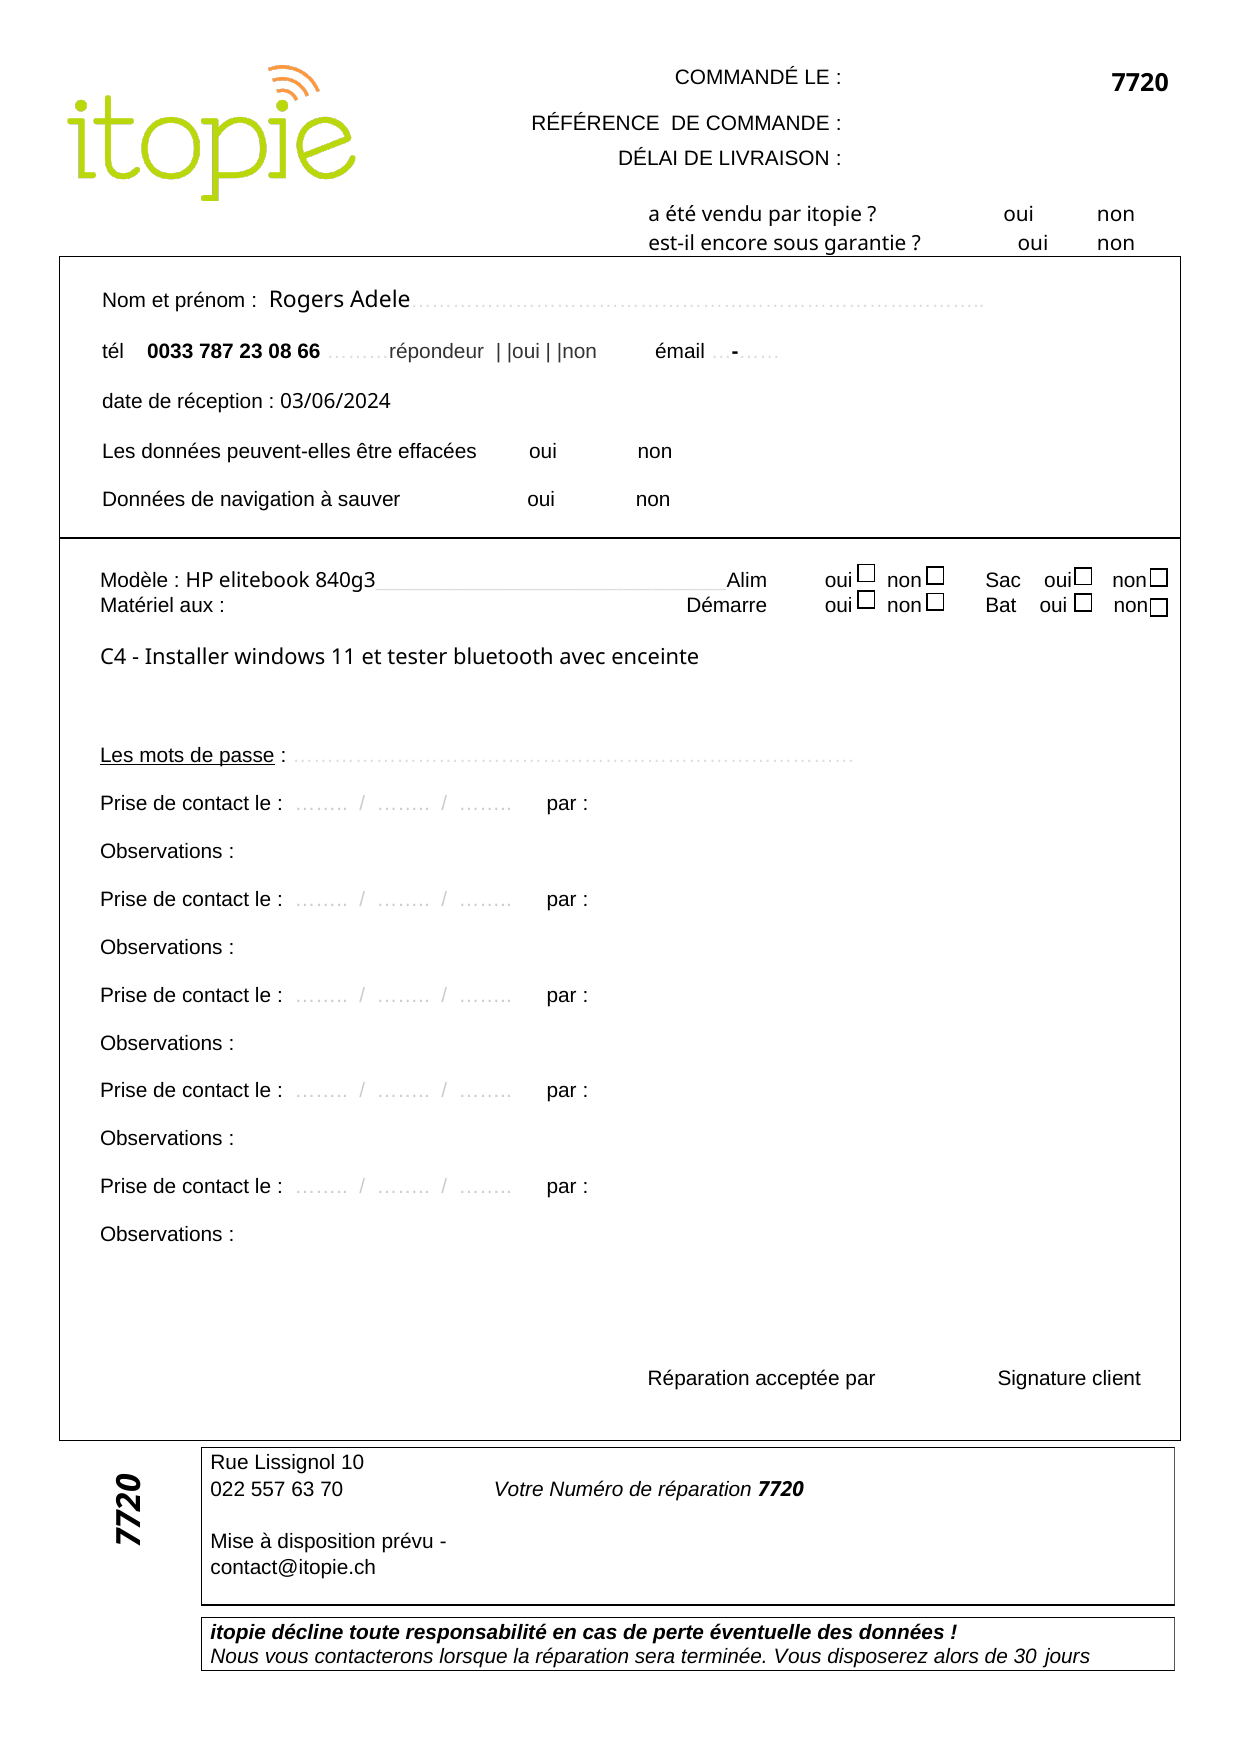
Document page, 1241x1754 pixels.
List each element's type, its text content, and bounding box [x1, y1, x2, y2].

text tél 0033 787 23 08 66 ………répondeur | |oui | |non émail …-…… [60, 335, 1180, 362]
table_header Rue Lissignol 10 022 557 63 70 Votre Numéro de réparation 7720 Mise à disposition prévu - contact@itopie.ch [195, 1441, 1180, 1611]
table_cell itopie décline toute responsabilité en cas de perte éventuelle des données ! Nous vous contacterons lorsque la réparation sera terminée. Vous disposerez alors de 30 jours [195, 1611, 1180, 1677]
text Observations : [60, 1123, 1180, 1150]
text Données de navigation à sauver oui non [60, 484, 1180, 511]
table_cell [847, 140, 1180, 175]
table_header 7720 [847, 59, 1180, 104]
table_header 7720 [59, 1441, 195, 1677]
text a été vendu par itopie ? oui non [59, 199, 1181, 228]
text date de réception : 03/06/2024 [60, 383, 1180, 415]
text Modèle : HP elitebook 840g3 Alim oui non Sac oui non [879, 562, 925, 590]
text Observations : [60, 931, 1180, 958]
text Matériel aux : Démarre oui non Bat oui non [60, 590, 1180, 617]
text Observations : [60, 1027, 1180, 1054]
text Nom et prénom : Rogers Adele……………………………………………………………………….. [60, 280, 1180, 314]
picture [67, 65, 356, 201]
text Modèle : HP elitebook 840g3 Alim oui non Sac oui non [948, 562, 1180, 590]
text Modèle : HP elitebook 840g3 Alim oui non Sac oui non [60, 562, 856, 590]
text Prise de contact le : …….. / …….. / …….. par : [60, 788, 1180, 815]
table_cell [847, 105, 1180, 140]
text Prise de contact le : …….. / …….. / …….. par : [60, 1075, 1180, 1102]
text Observations : [60, 836, 1180, 863]
table_cell RÉFÉRENCE DE COMMANDE : [490, 105, 847, 140]
text Observations : [60, 1219, 1180, 1246]
text Les mots de passe : ……………………………………………………………………… [60, 740, 1180, 767]
text Les données peuvent-elles être effacées oui non [60, 436, 1180, 463]
table_header COMMANDÉ LE : [490, 59, 847, 104]
text est-il encore sous garantie ? oui non [59, 228, 1181, 256]
text Réparation acceptée par Signature client [60, 1363, 1180, 1390]
text C4 - Installer windows 11 et tester bluetooth avec enceinte [60, 638, 1180, 671]
table_cell DÉLAI DE LIVRAISON : [490, 140, 847, 175]
text Prise de contact le : …….. / …….. / …….. par : [60, 883, 1180, 911]
text Prise de contact le : …….. / …….. / …….. par : [60, 1171, 1180, 1198]
text Prise de contact le : …….. / …….. / …….. par : [60, 979, 1180, 1006]
